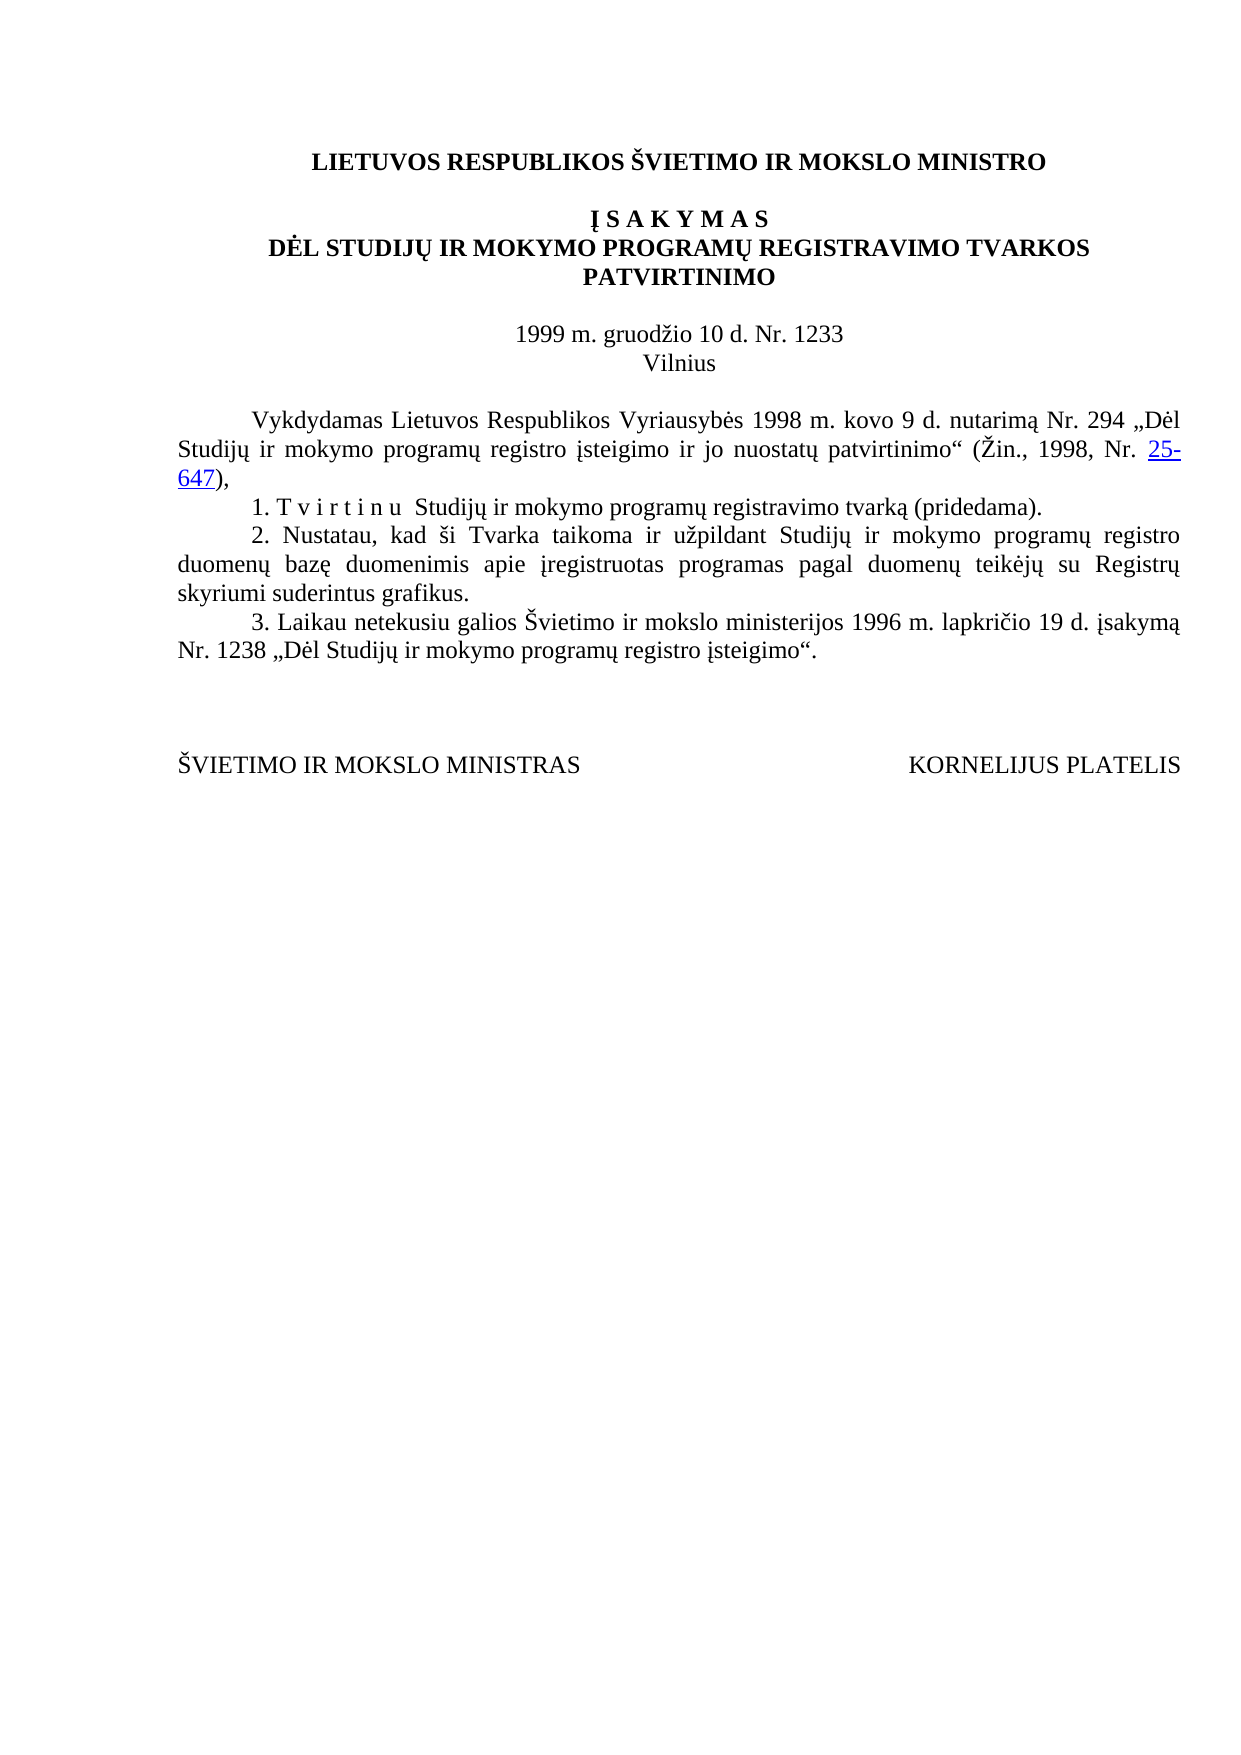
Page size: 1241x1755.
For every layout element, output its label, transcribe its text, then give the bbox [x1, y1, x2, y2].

text Vilnius [177, 348, 1181, 377]
text 2. Nustatau, kad ši Tvarka taikoma ir užpildant Studijų ir mokymo programų registro duomenų bazę duomenimis apie įregistruotas programas pagal duomenų teikėjų su Registrų skyriumi suderintus grafikus. [177, 521, 1181, 607]
text ŠVIETIMO IR MOKSLO MINISTRAS KORNELIJUS PLATELIS [177, 751, 1181, 779]
text 3. Laikau netekusiu galios Švietimo ir mokslo ministerijos 1996 m. lapkričio 19 d. įsakymą Nr. 1238 „Dėl Studijų ir mokymo programų registro įsteigimo“. [177, 607, 1181, 664]
text DĖL STUDIJŲ IR MOKYMO PROGRAMŲ REGISTRAVIMO TVARKOS PATVIRTINIMO [177, 233, 1181, 291]
text 1. Tvirtinu Studijų ir mokymo programų registravimo tvarką (pridedama). [177, 492, 1181, 521]
text 1999 m. gruodžio 10 d. Nr. 1233 [177, 319, 1181, 348]
text Į S A K Y M A S [177, 204, 1181, 233]
text Vykdydamas Lietuvos Respublikos Vyriausybės 1998 m. kovo 9 d. nutarimą Nr. 294 „Dėl Studijų ir mokymo programų registro įsteigimo ir jo nuostatų patvirtinimo“ (Žin., 1998, Nr. 25-647), [177, 406, 1181, 492]
text LIETUVOS RESPUBLIKOS ŠVIETIMO IR MOKSLO MINISTRO [177, 147, 1181, 176]
